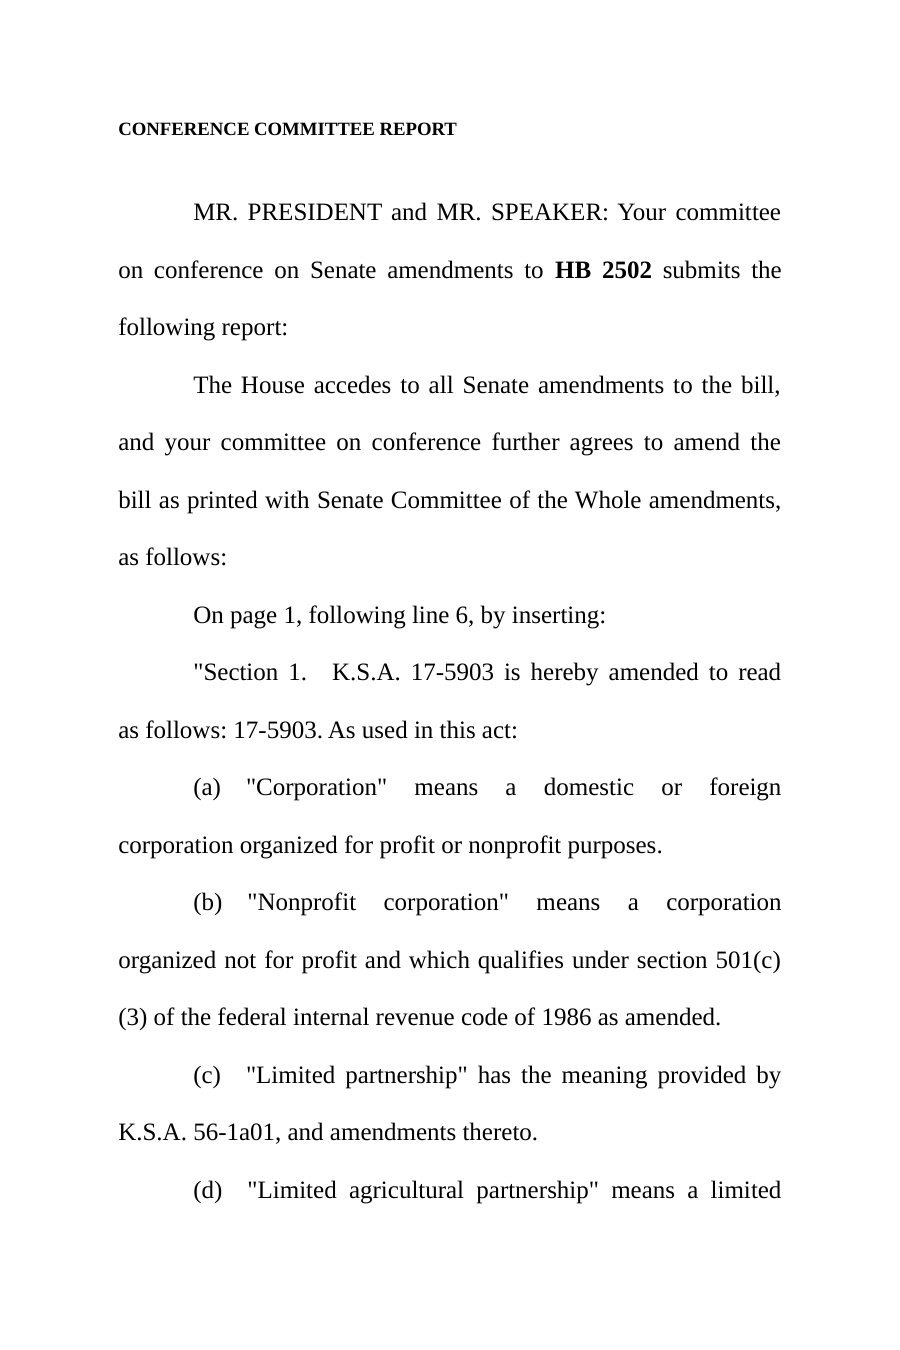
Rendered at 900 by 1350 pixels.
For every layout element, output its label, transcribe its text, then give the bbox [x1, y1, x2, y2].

text (b) "Nonprofit corporation" means a corporation organized not for profit and which qualifies under section 501(c)(3) of the federal internal revenue code of 1986 as amended. [118, 887, 782, 1031]
text CONFERENCE COMMITTEE REPORT [118, 118, 782, 140]
text The House accedes to all Senate amendments to the bill, and your committee on conference further agrees to amend the bill as printed with Senate Committee of the Whole amendments, as follows: [118, 370, 782, 571]
text "Section 1. K.S.A. 17-5903 is hereby amended to read as follows: 17-5903. As used in this act: [118, 657, 782, 743]
text (c) "Limited partnership" has the meaning provided by K.S.A. 56-1a01, and amendments thereto. [118, 1060, 782, 1146]
text (a) "Corporation" means a domestic or foreign corporation organized for profit or nonprofit purposes. [118, 772, 782, 858]
text On page 1, following line 6, by inserting: [118, 600, 782, 628]
text (d) "Limited agricultural partnership" means a limited [118, 1175, 782, 1203]
text MR. PRESIDENT and MR. SPEAKER: Your committee on conference on Senate amendments to HB 2502 submits the following report: [118, 197, 782, 341]
